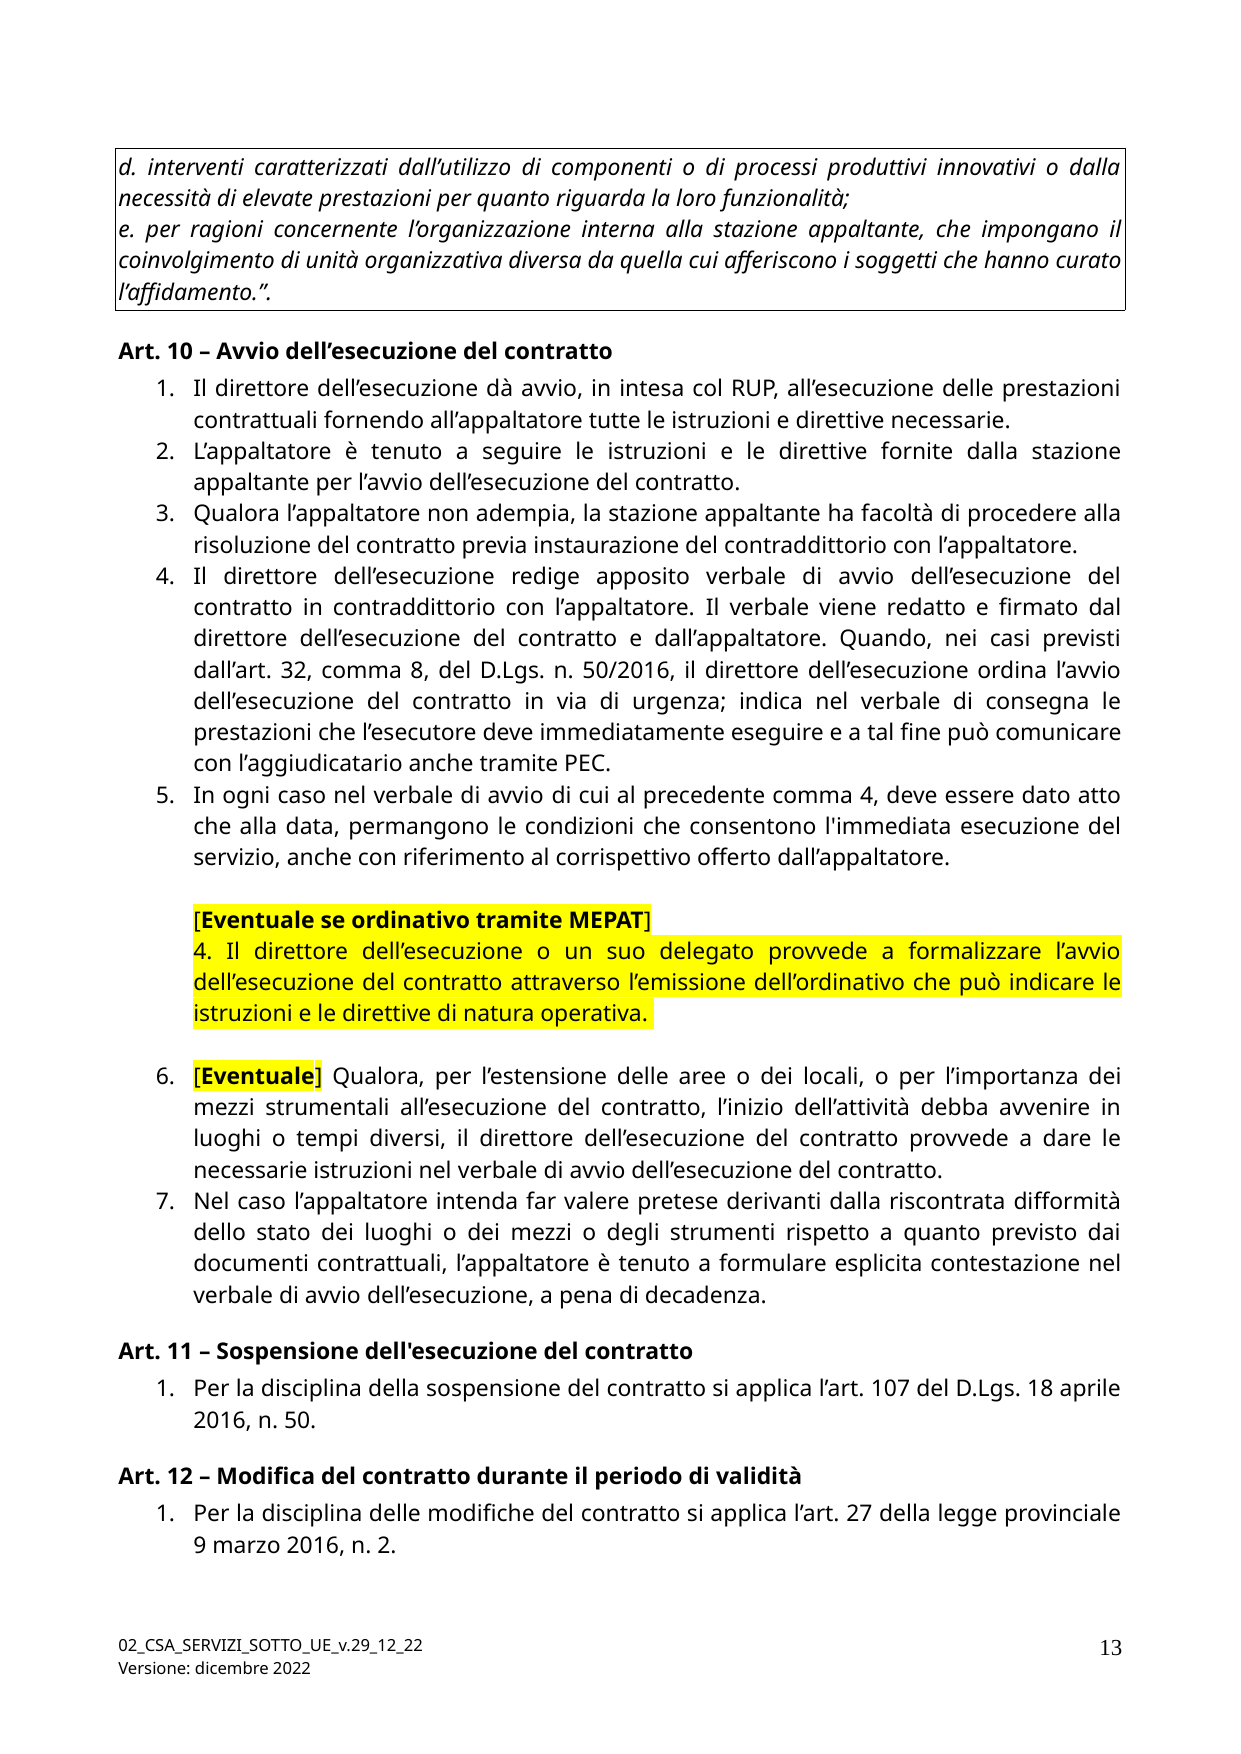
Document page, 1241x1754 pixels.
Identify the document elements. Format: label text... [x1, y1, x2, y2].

list Per la disciplina delle modifiche del contratto si applica l’art. 27 della legge provinciale 9 marzo 2016, n. 2. [156, 1497, 1122, 1560]
subtitle Art. 12 – Modifica del contratto durante il periodo di validità [118, 1460, 1122, 1491]
list Nel caso l’appaltatore intenda far valere pretese derivanti dalla riscontrata difformità dello stato dei luoghi o dei mezzi o degli strumenti rispetto a quanto previsto dai documenti contrattuali, l’appaltatore è tenuto a formulare esplicita contestazione nel verbale di avvio dell’esecuzione, a pena di decadenza. [156, 1185, 1122, 1310]
list Qualora l’appaltatore non adempia, la stazione appaltante ha facoltà di procedere alla risoluzione del contratto previa instaurazione del contraddittorio con l’appaltatore. [156, 497, 1122, 560]
list Il direttore dell’esecuzione redige apposito verbale di avvio dell’esecuzione del contratto in contraddittorio con l’appaltatore. Il verbale viene redatto e firmato dal direttore dell’esecuzione del contratto e dall’appaltatore. Quando, nei casi previsti dall’art. 32, comma 8, del D.Lgs. n. 50/2016, il direttore dell’esecuzione ordina l’avvio dell’esecuzione del contratto in via di urgenza; indica nel verbale di consegna le prestazioni che l’esecutore deve immediatamente eseguire e a tal fine può comunicare con l’aggiudicatario anche tramite PEC. [156, 560, 1122, 779]
list Per la disciplina della sospensione del contratto si applica l’art. 107 del D.Lgs. 18 aprile 2016, n. 50. [156, 1372, 1122, 1435]
text d. interventi caratterizzati dall’utilizzo di componenti o di processi produttivi innovativi o dalla necessità di elevate prestazioni per quanto riguarda la loro funzionalità; [116, 149, 1125, 210]
list [Eventuale se ordinativo tramite MEPAT] [156, 904, 1122, 935]
subtitle Art. 10 – Avvio dell’esecuzione del contratto [118, 335, 1122, 366]
list L’appaltatore è tenuto a seguire le istruzioni e le direttive fornite dalla stazione appaltante per l’avvio dell’esecuzione del contratto. [156, 435, 1122, 497]
list [Eventuale] Qualora, per l’estensione delle aree o dei locali, o per l’importanza dei mezzi strumentali all’esecuzione del contratto, l’inizio dell’attività debba avvenire in luoghi o tempi diversi, il direttore dell’esecuzione del contratto provvede a dare le necessarie istruzioni nel verbale di avvio dell’esecuzione del contratto. [156, 1060, 1122, 1185]
list In ogni caso nel verbale di avvio di cui al precedente comma 4, deve essere dato atto che alla data, permangono le condizioni che consentono l'immediata esecuzione del servizio, anche con riferimento al corrispettivo offerto dall’appaltatore. [156, 779, 1122, 872]
subtitle Art. 11 – Sospensione dell'esecuzione del contratto [118, 1335, 1122, 1366]
text e. per ragioni concernente l’organizzazione interna alla stazione appaltante, che impongano il coinvolgimento di unità organizzativa diversa da quella cui afferiscono i soggetti che hanno curato l’affidamento.”. [116, 210, 1125, 310]
list Il direttore dell’esecuzione dà avvio, in intesa col RUP, all’esecuzione delle prestazioni contrattuali fornendo all’appaltatore tutte le istruzioni e direttive necessarie. [156, 372, 1122, 435]
list 4. Il direttore dell’esecuzione o un suo delegato provvede a formalizzare l’avvio dell’esecuzione del contratto attraverso l’emissione dell’ordinativo che può indicare le istruzioni e le direttive di natura operativa. [156, 935, 1122, 1029]
